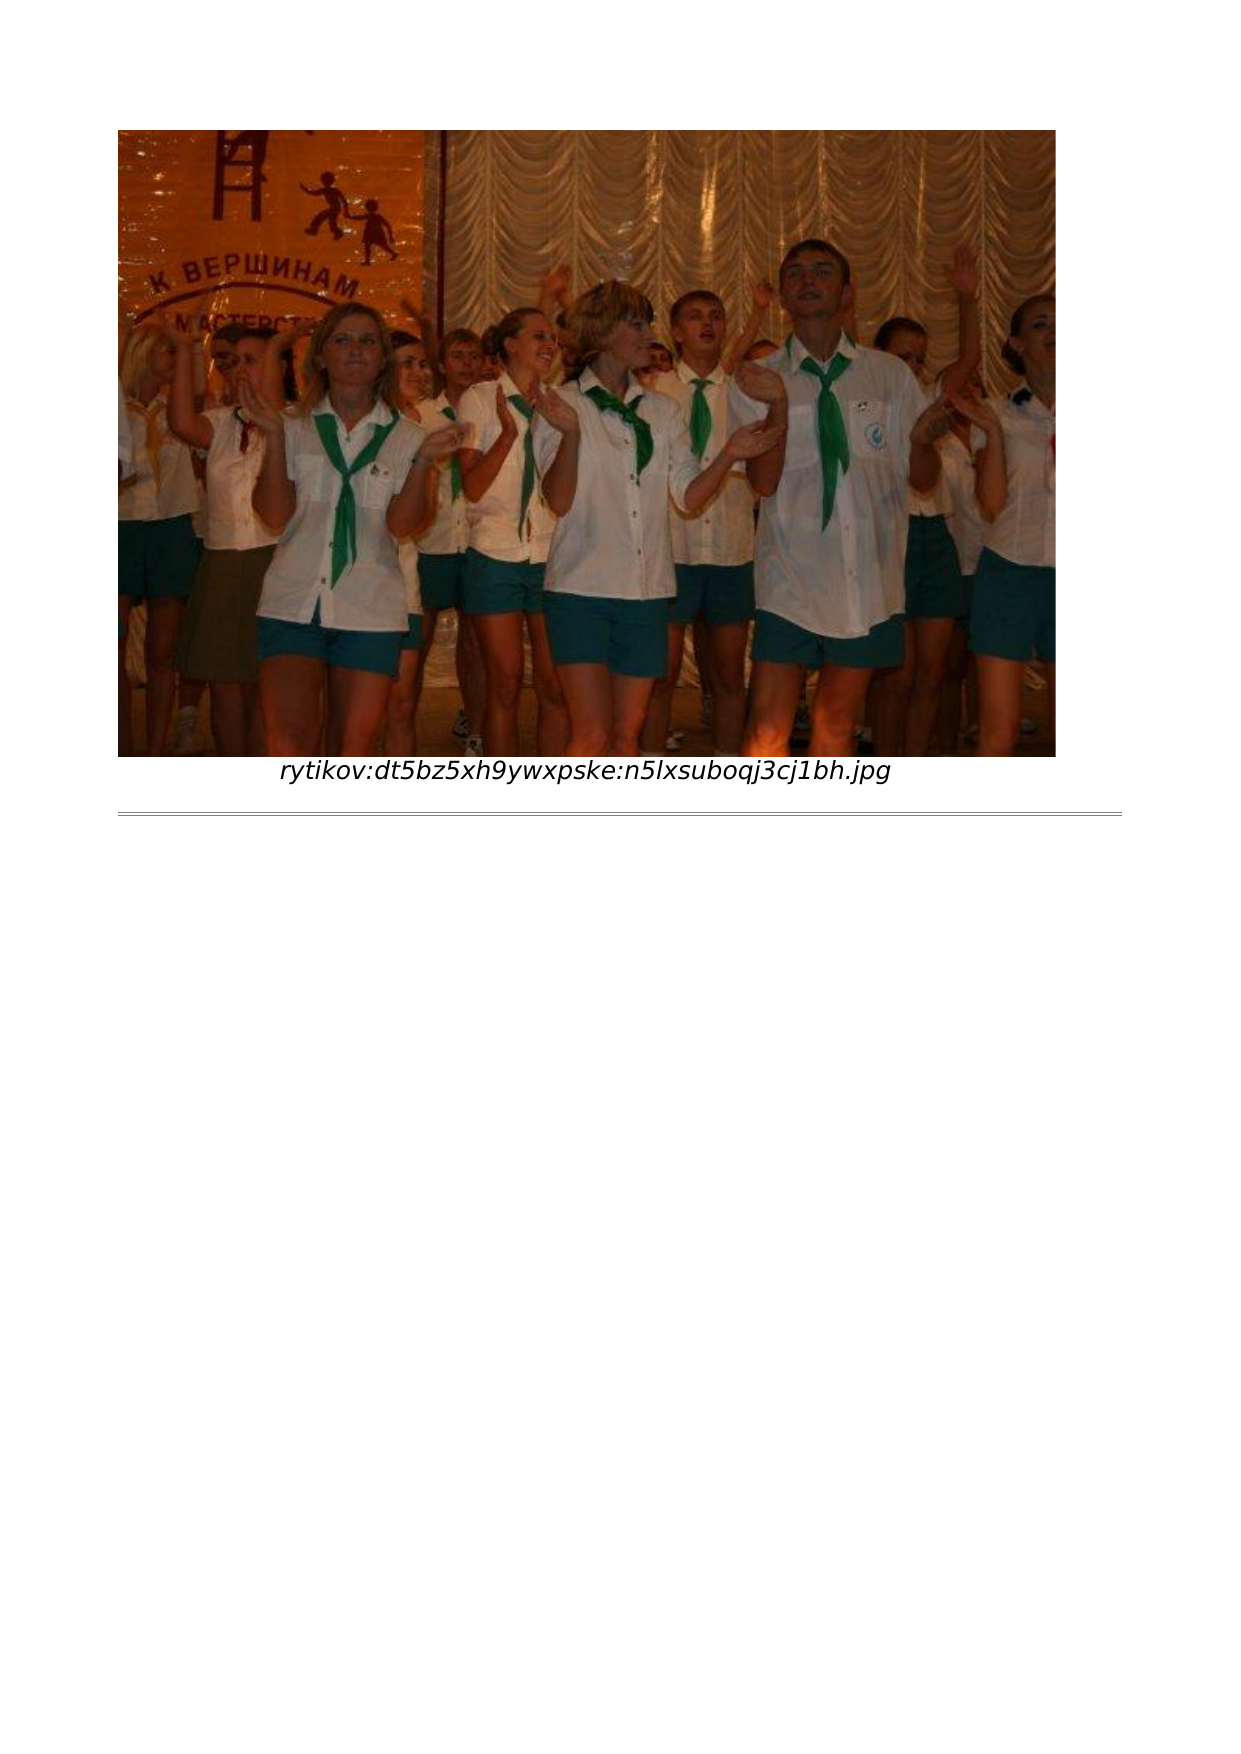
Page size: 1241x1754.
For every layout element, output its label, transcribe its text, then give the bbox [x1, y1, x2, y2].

picture [118, 130, 1056, 757]
text rytikov:dt5bz5xh9ywxpske:n5lxsuboqj3cj1bh.jpg [118, 757, 1056, 785]
